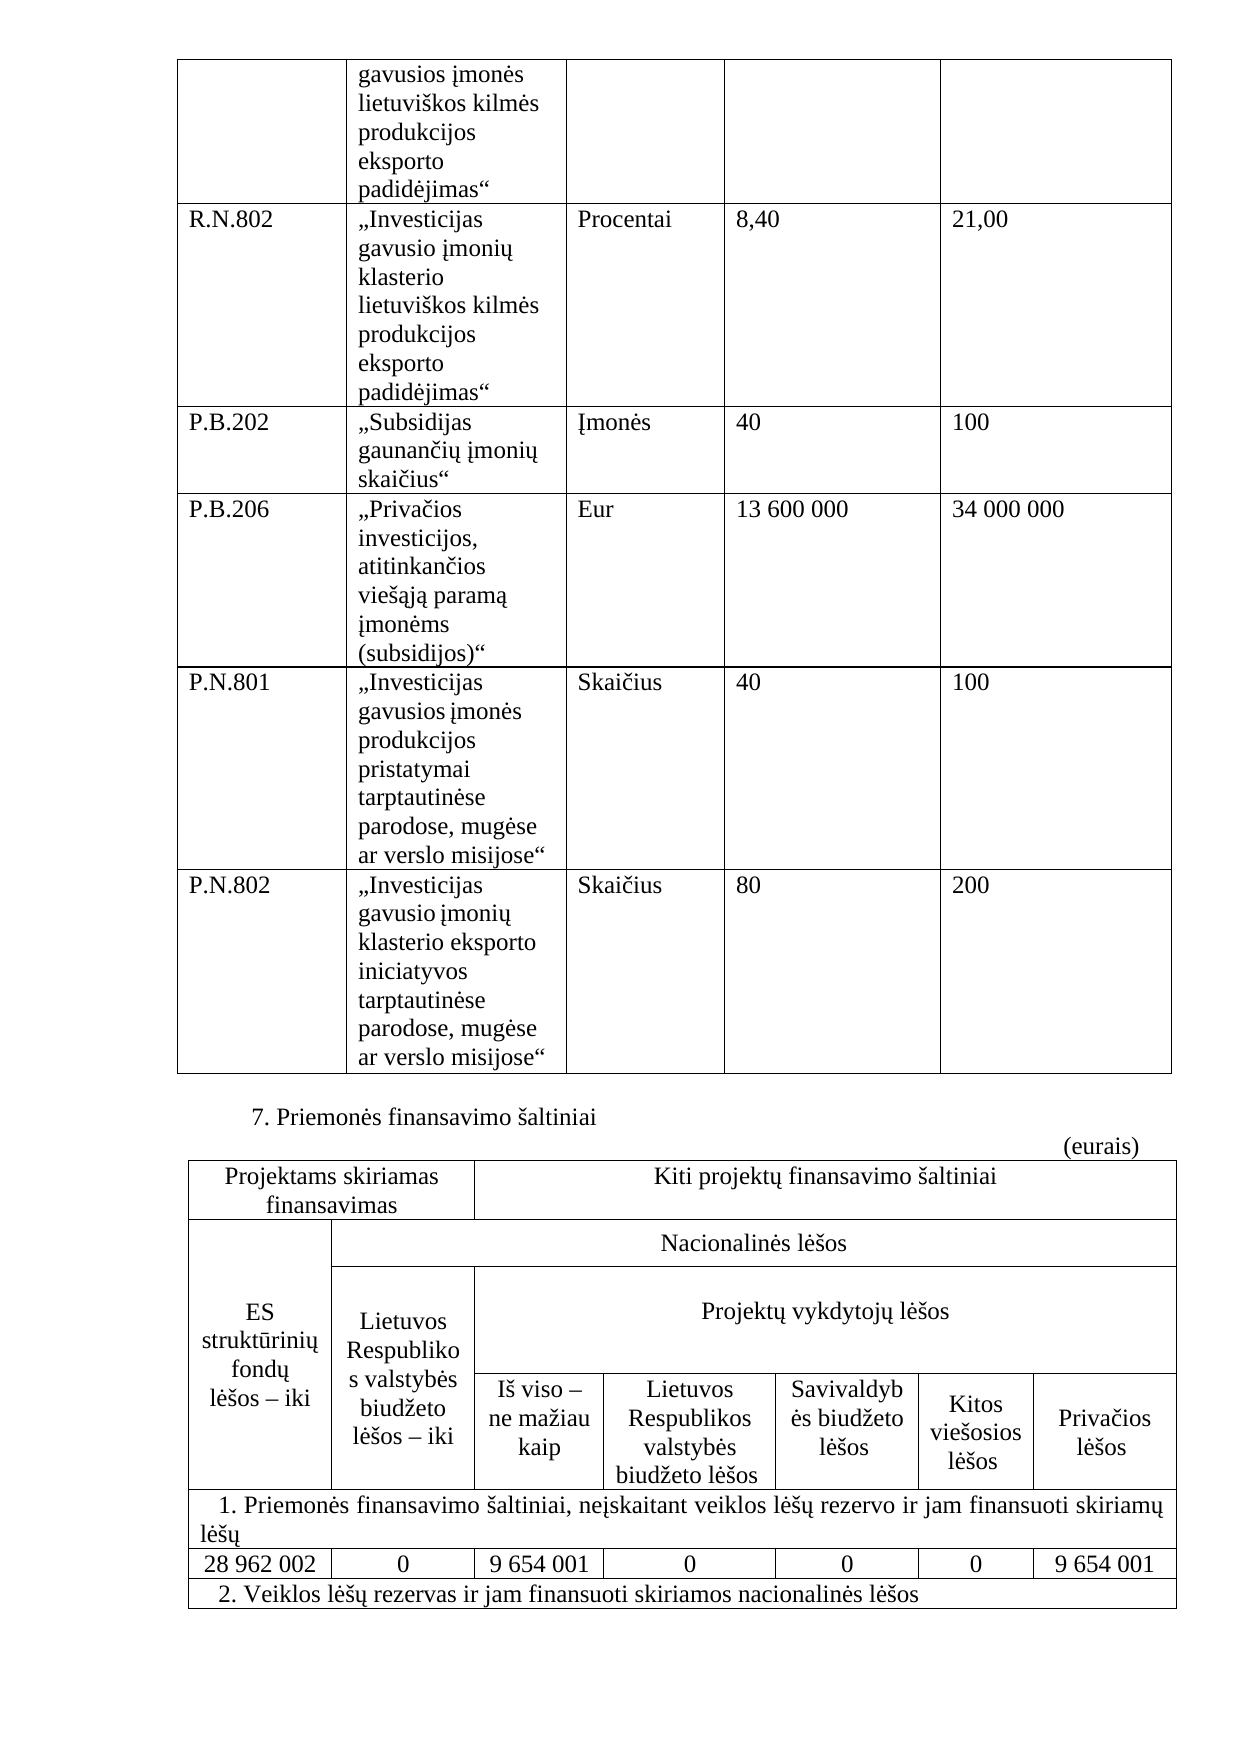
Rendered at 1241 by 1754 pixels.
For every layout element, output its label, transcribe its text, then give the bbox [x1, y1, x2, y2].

table_cell 34 000 000 [941, 494, 1171, 666]
table_cell P.B.206 [178, 494, 346, 666]
table_cell Projektų vykdytojų lėšos [475, 1267, 1176, 1373]
table_cell 0 [332, 1549, 474, 1578]
table_cell 0 [919, 1549, 1033, 1578]
table_cell P.N.801 [178, 668, 346, 869]
table_cell Lietuvos Respublikos valstybės biudžeto lėšos – iki [332, 1267, 474, 1489]
table_header Projektams skiriamas finansavimas [189, 1161, 474, 1218]
table_cell Privačios lėšos [1034, 1374, 1176, 1489]
table_cell 21,00 [941, 204, 1171, 406]
table_cell gavusios įmonės lietuviškos kilmės produkcijos eksporto padidėjimas“ [347, 60, 566, 203]
table_cell 9 654 001 [475, 1549, 603, 1578]
table_cell „Subsidijas gaunančių įmonių skaičius“ [347, 407, 566, 493]
table_cell 2. Veiklos lėšų rezervas ir jam finansuoti skiriamos nacionalinės lėšos [189, 1579, 1176, 1607]
table_cell 200 [941, 870, 1171, 1073]
table_cell 80 [725, 870, 940, 1073]
table_cell „Investicijas gavusios įmonės produkcijos pristatymai tarptautinėse parodose, mugėse ar verslo misijose“ [347, 668, 566, 869]
table_cell Lietuvos Respublikos valstybės biudžeto lėšos [604, 1374, 775, 1489]
table_cell R.N.802 [178, 204, 346, 406]
table_cell Eur [567, 494, 724, 666]
table_cell 28 962 002 [189, 1549, 331, 1578]
table_cell P.N.802 [178, 870, 346, 1073]
table_cell 100 [941, 407, 1171, 493]
table_cell Skaičius [567, 870, 724, 1073]
table_cell 100 [941, 668, 1171, 869]
table_cell „Privačios investicijos, atitinkančios viešąją paramą įmonėms (subsidijos)“ [347, 494, 566, 666]
table_cell „Investicijas gavusio įmonių klasterio eksporto iniciatyvos tarptautinėse parodose, mugėse ar verslo misijose“ [347, 870, 566, 1073]
table_cell 40 [725, 668, 940, 869]
table_cell 40 [725, 407, 940, 493]
table_cell Įmonės [567, 407, 724, 493]
table_header Kiti projektų finansavimo šaltiniai [475, 1161, 1176, 1218]
table_cell [178, 60, 346, 203]
table_cell P.B.202 [178, 407, 346, 493]
table_cell Procentai [567, 204, 724, 406]
table_cell Iš viso – ne mažiau kaip [475, 1374, 603, 1489]
table_cell Kitos viešosios lėšos [919, 1374, 1033, 1489]
table_cell 13 600 000 [725, 494, 940, 666]
table_cell 0 [776, 1549, 918, 1578]
table_cell 8,40 [725, 204, 940, 406]
table_cell [567, 60, 724, 203]
table_cell 0 [604, 1549, 775, 1578]
text (eurais) [177, 1131, 1167, 1160]
text 7. Priemonės finansavimo šaltiniai [251, 1102, 1167, 1131]
table_cell Skaičius [567, 668, 724, 869]
table_cell Nacionalinės lėšos [332, 1220, 1176, 1266]
table_cell 9 654 001 [1034, 1549, 1176, 1578]
table_cell [725, 60, 940, 203]
table_cell ES struktūrinių fondų lėšos – iki [189, 1220, 331, 1489]
table_cell Savivaldybės biudžeto lėšos [776, 1374, 918, 1489]
table_cell 1. Priemonės finansavimo šaltiniai, neįskaitant veiklos lėšų rezervo ir jam finansuoti skiriamų lėšų [189, 1490, 1176, 1548]
table_cell [941, 60, 1171, 203]
table_cell „Investicijas gavusio įmonių klasterio lietuviškos kilmės produkcijos eksporto padidėjimas“ [347, 204, 566, 406]
